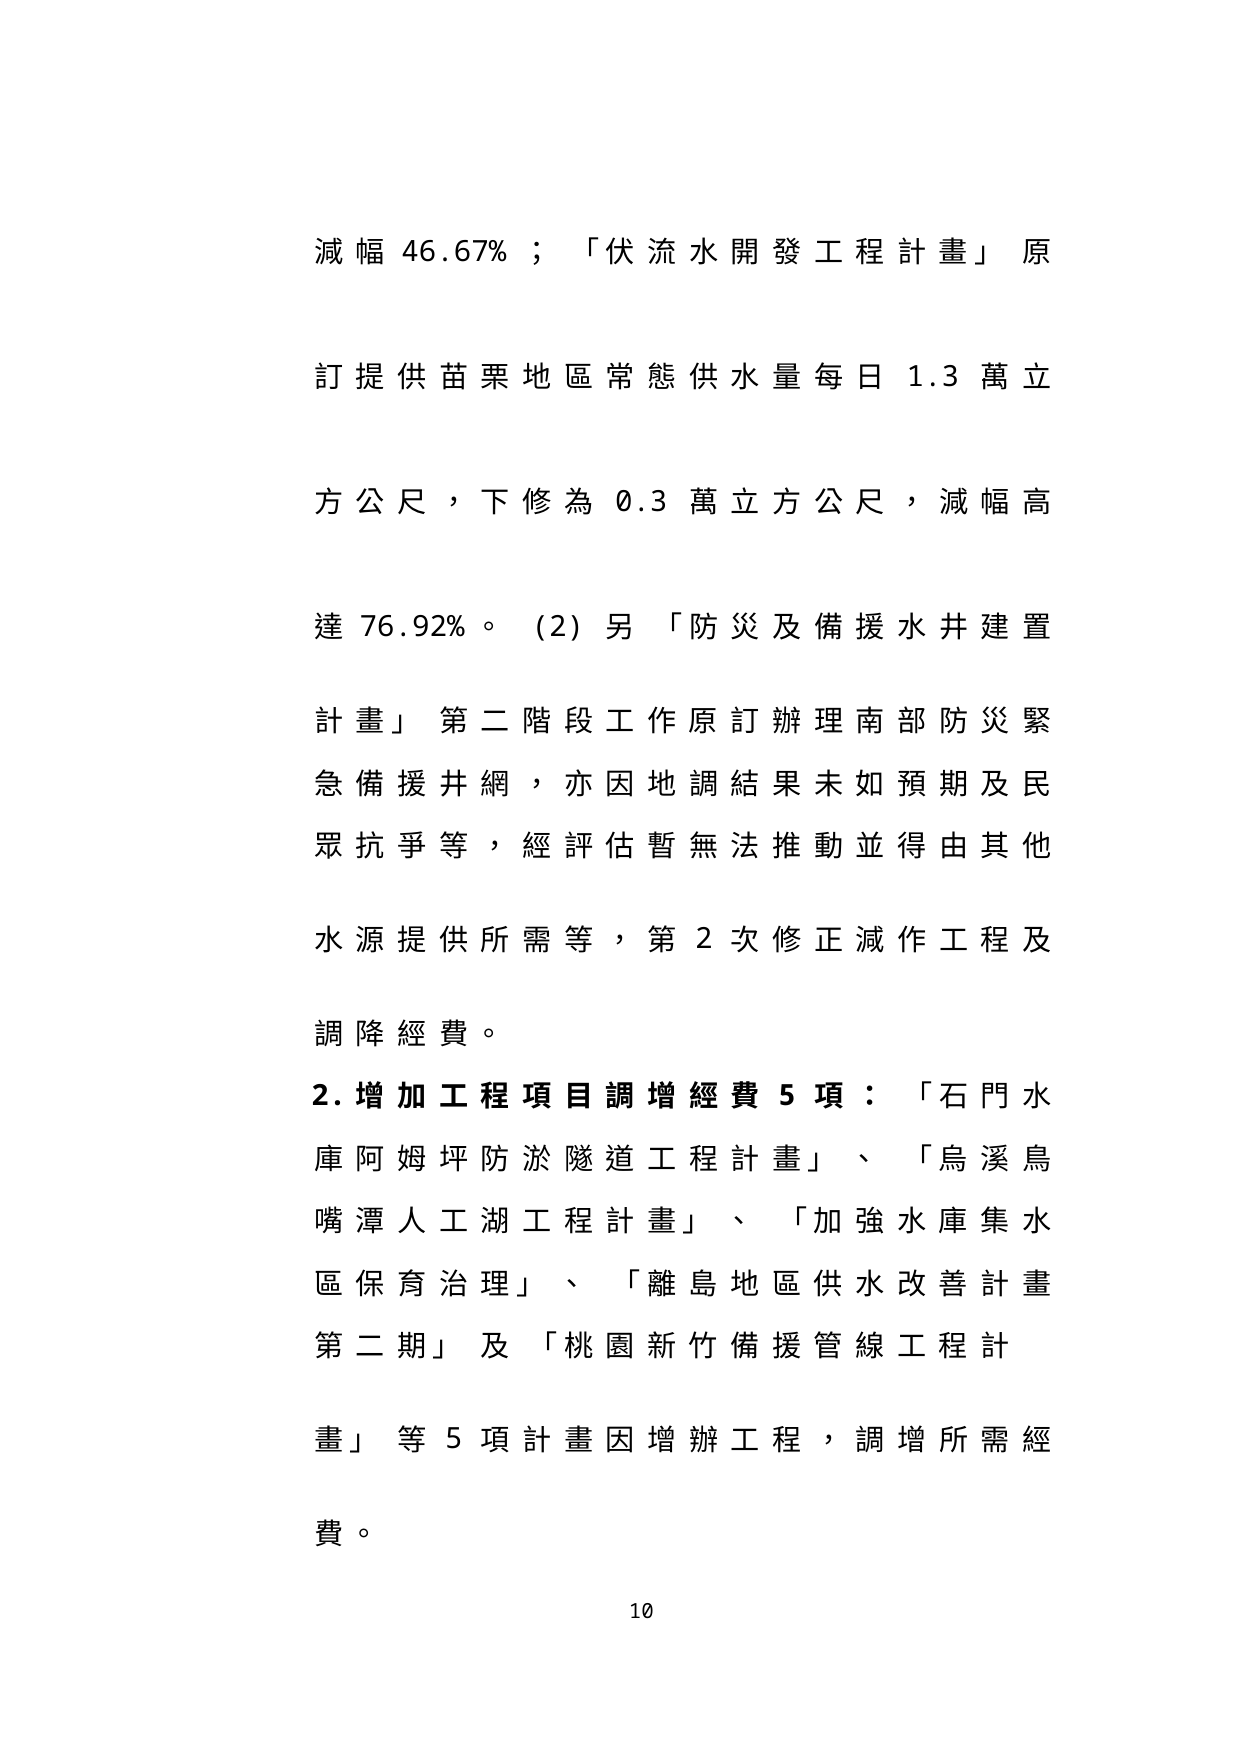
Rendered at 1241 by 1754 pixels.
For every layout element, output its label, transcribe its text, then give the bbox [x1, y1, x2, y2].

text 2.增加工程項目調增經費5項：「石門水庫阿姆坪防淤隧道工程計畫」、「烏溪鳥嘴潭人工湖工程計畫」、「加強水庫集水區保育治理」、「離島地區供水改善計畫第二期」及「桃園新竹備援管線工程計畫」等5項計畫因增辦工程，調增所需經費。 [271, 1052, 1058, 1552]
text 1.修正減作工程並調降預期效益2項：為增加緊急及常態備援用水量，「水與發展」第1期計畫中規劃推動「防災及備援水井建置計畫」及「伏流水開發工程計畫」，原訂109及110年度完成，惟：(1)107年底計畫執行僅1年餘，即因地調結果出水量過低、地質問題、用地無法取得或民眾反對等，提出第1次修正減作部分工程及經費，並調降預期效益，其中「防災及備援水井建置計畫」原訂提供桃園、新竹及台中等地下水緊急備援供水量每日15萬立方公尺，下修為8萬立方公尺，減幅46.67%；「伏流水開發工程計畫」原訂提供苗栗地區常態供水量每日1.3萬立方公尺，下修為0.3萬立方公尺，減幅高達76.92%。(2)另「防災及備援水井建置計畫」第二階段工作原訂辦理南部防災緊急備援井網，亦因地調結果未如預期及民眾抗爭等，經評估暫無法推動並得由其他水源提供所需等，第2次修正減作工程及調降經費。 [271, 177, 1058, 1052]
